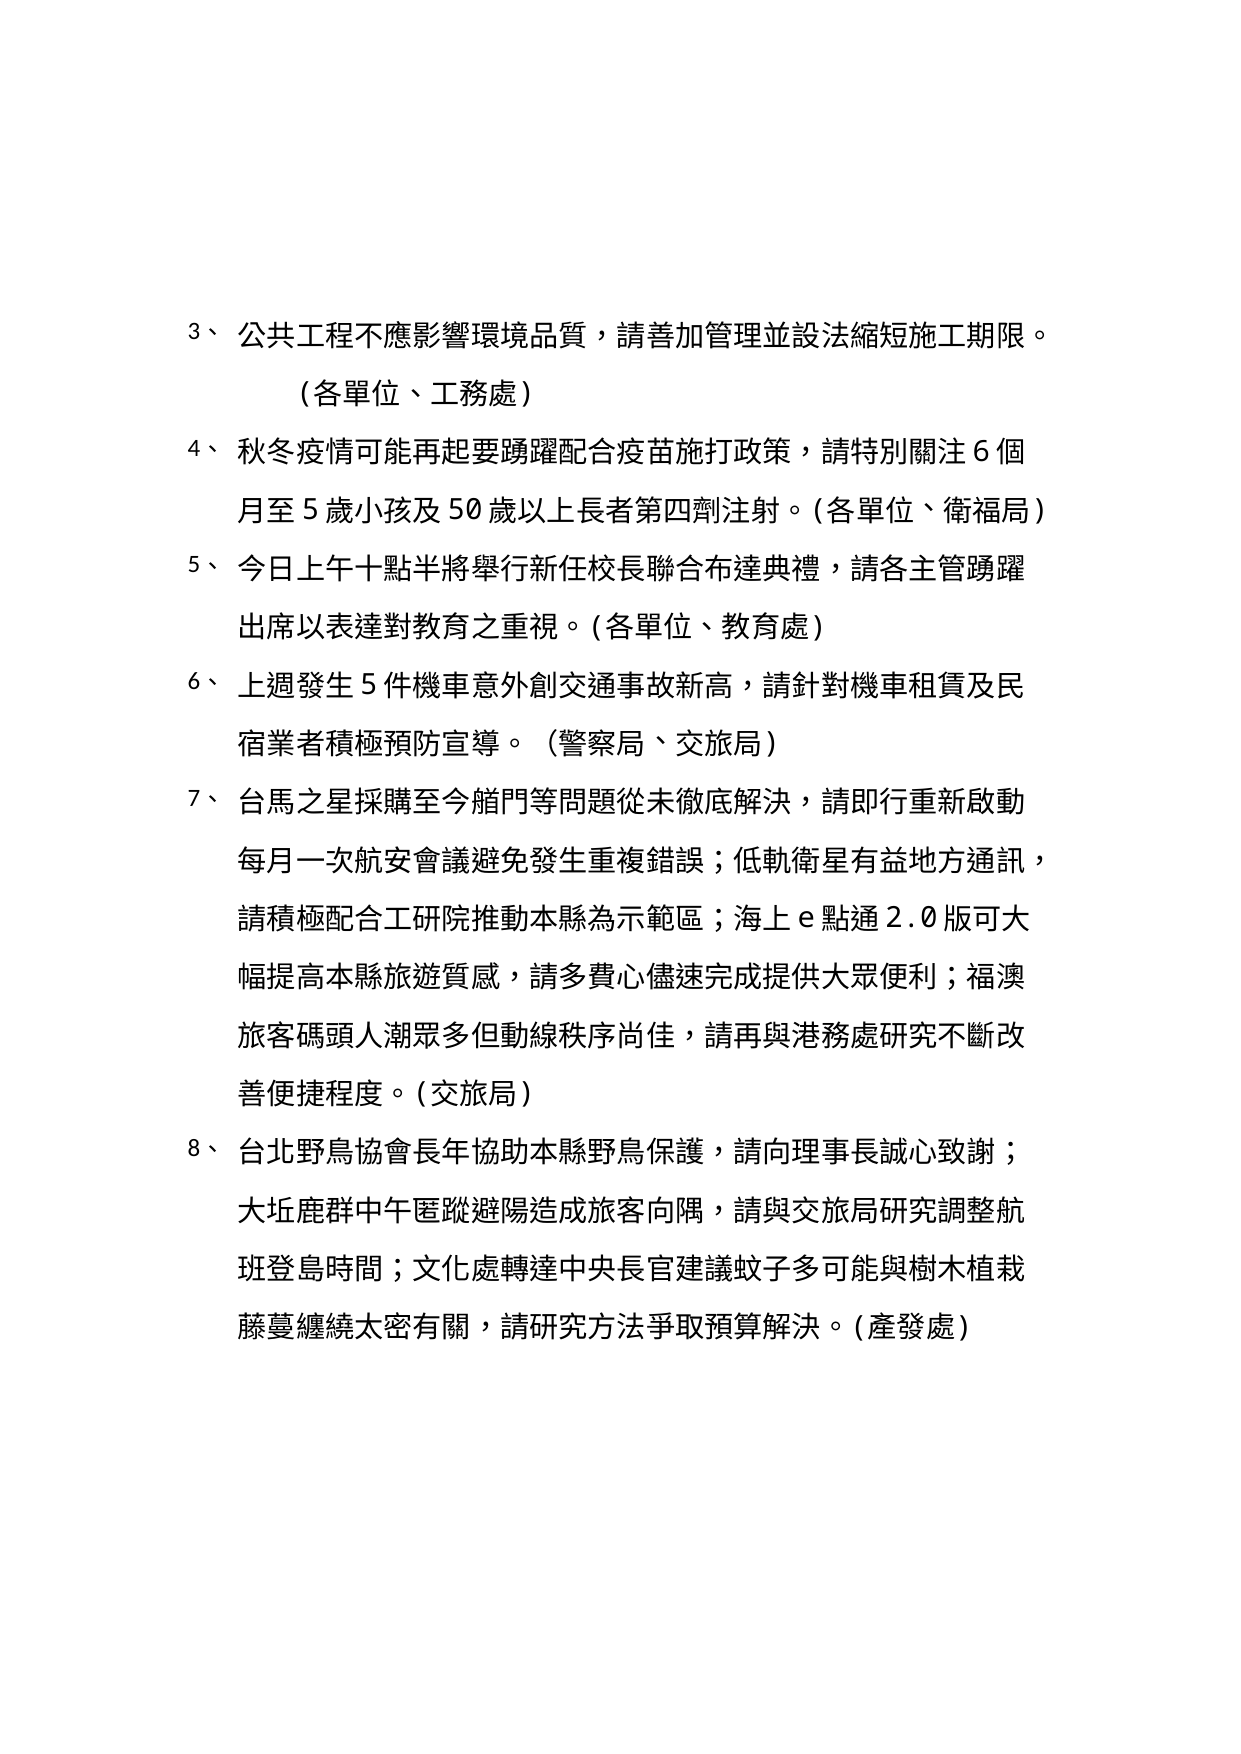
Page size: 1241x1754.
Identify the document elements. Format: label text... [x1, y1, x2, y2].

list 台北野鳥協會長年協助本縣野鳥保護，請向理事長誠心致謝；大坵鹿群中午匿蹤避陽造成旅客向隅，請與交旅局研究調整航班登島時間；文化處轉達中央長官建議蚊子多可能與樹木植栽藤蔓纏繞太密有關，請研究方法爭取預算解決。(產發處) [187, 1110, 1053, 1344]
list 公共工程不應影響環境品質，請善加管理並設法縮短施工期限。 (各單位、工務處) [187, 294, 1053, 410]
list 上週發生5件機車意外創交通事故新高，請針對機車租賃及民宿業者積極預防宣導。（警察局、交旅局) [187, 644, 1053, 760]
list 台馬之星採購至今艏門等問題從未徹底解決，請即行重新啟動每月一次航安會議避免發生重複錯誤；低軌衛星有益地方通訊，請積極配合工研院推動本縣為示範區；海上e點通2.0版可大幅提高本縣旅遊質感，請多費心儘速完成提供大眾便利；福澳旅客碼頭人潮眾多但動線秩序尚佳，請再與港務處研究不斷改善便捷程度。(交旅局) [187, 760, 1053, 1110]
list 今日上午十點半將舉行新任校長聯合布達典禮，請各主管踴躍出席以表達對教育之重視。(各單位、教育處) [187, 527, 1053, 644]
list 秋冬疫情可能再起要踴躍配合疫苗施打政策，請特別關注6個月至5歲小孩及50歲以上長者第四劑注射。(各單位、衛福局) [187, 410, 1053, 527]
